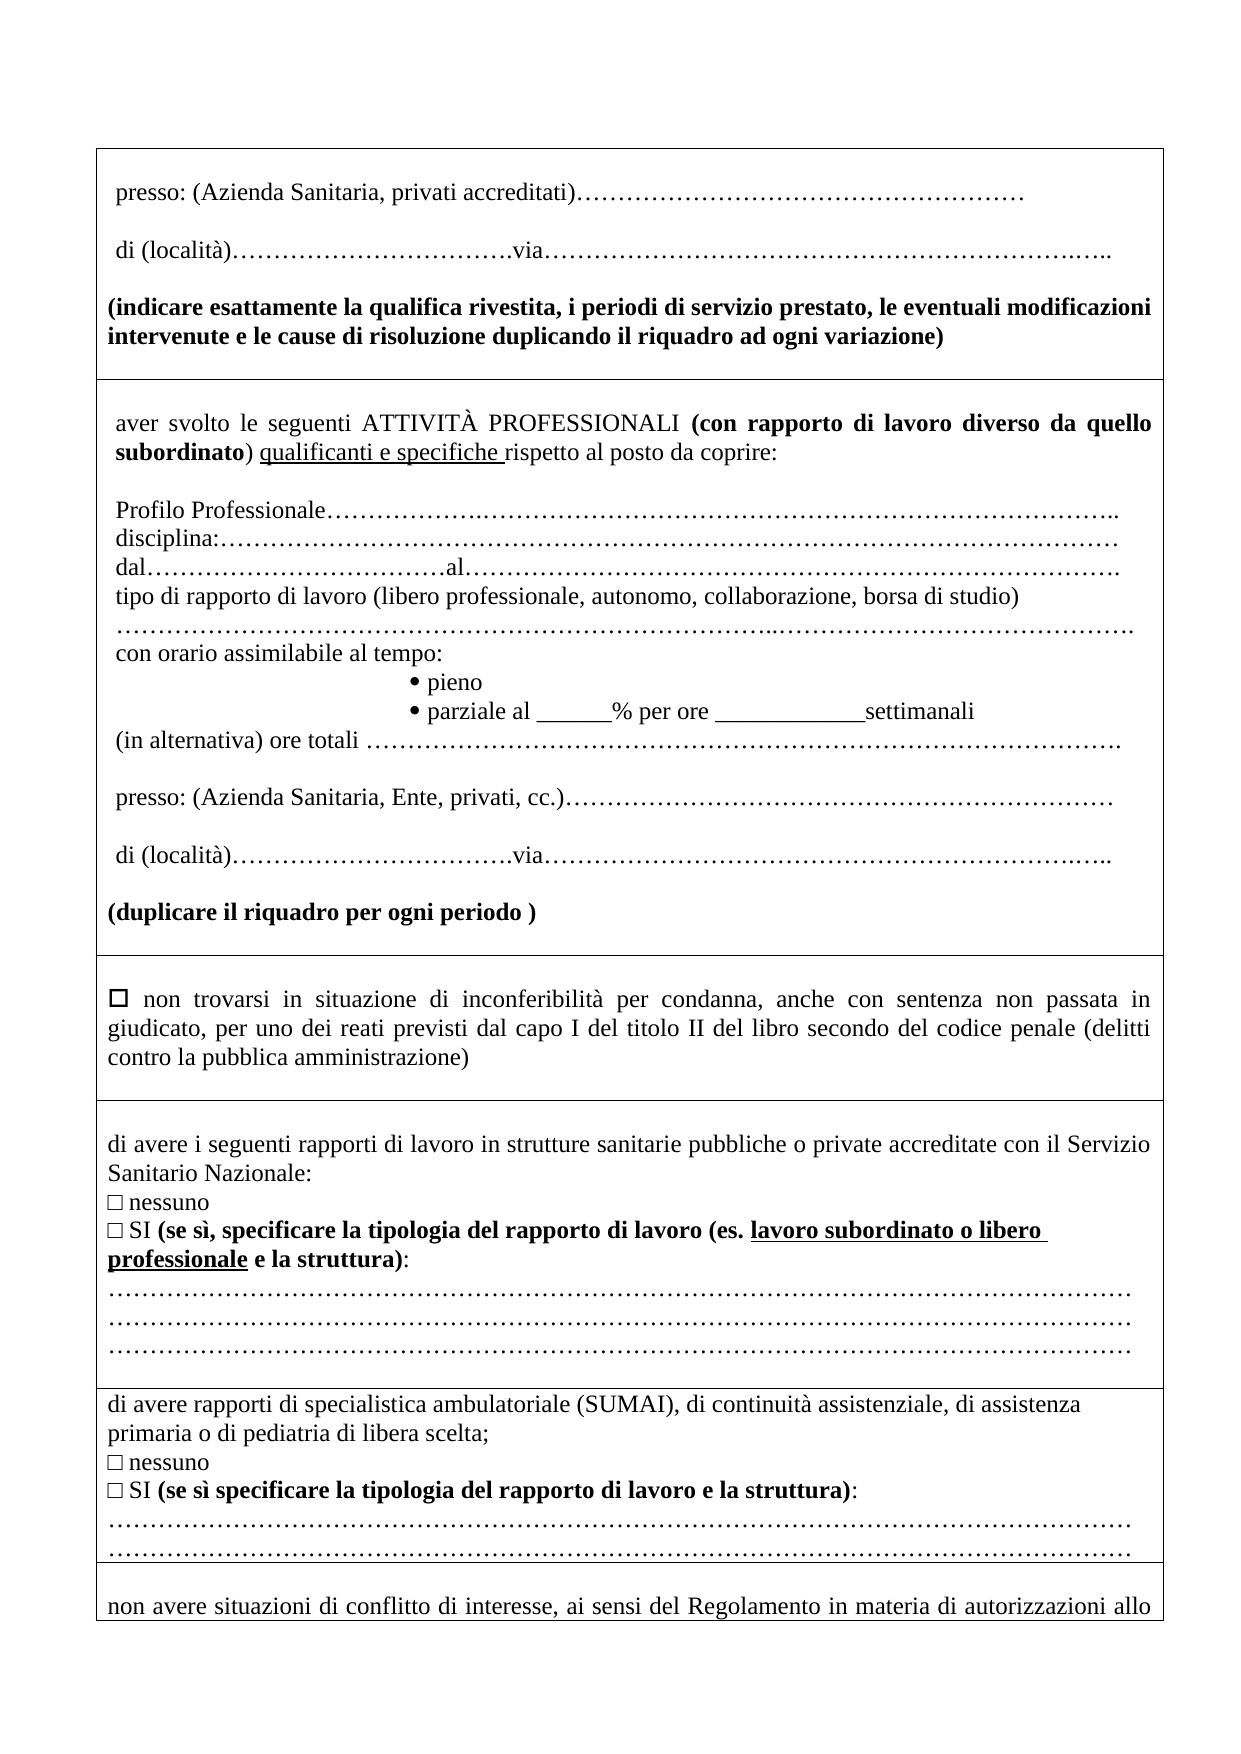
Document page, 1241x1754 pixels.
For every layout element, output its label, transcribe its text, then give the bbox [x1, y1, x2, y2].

table_cell presso: (Azienda Sanitaria, privati accreditati)……………………………………………… di (località)…………………………….via……………………………………………………….….. (indicare esattamente la qualifica rivestita, i periodi di servizio prestato, le eventuali modificazioni intervenute e le cause di risoluzione duplicando il riquadro ad ogni variazione) [97, 149, 1163, 379]
table_cell [73, 1100, 96, 1388]
table_cell [73, 955, 96, 1099]
table_cell di avere i seguenti rapporti di lavoro in strutture sanitarie pubbliche o private accreditate con il Servizio Sanitario Nazionale: □ nessuno □ SI (se sì, specificare la tipologia del rapporto di lavoro (es. lavoro subordinato o libero professionale e la struttura): …………………………………………………………………………………………………………… …………………………………………………………………………………………………………… …………………………………………………………………………………………………………… [97, 1101, 1163, 1388]
table_cell non avere situazioni di conflitto di interesse, ai sensi del Regolamento in materia di autorizzazioni allo [97, 1563, 1163, 1620]
table_cell [73, 379, 96, 955]
table_cell  non trovarsi in situazione di inconferibilità per condanna, anche con sentenza non passata in giudicato, per uno dei reati previsti dal capo I del titolo II del libro secondo del codice penale (delitti contro la pubblica amministrazione) [97, 956, 1163, 1099]
table_cell aver svolto le seguenti ATTIVITÀ PROFESSIONALI (con rapporto di lavoro diverso da quello subordinato) qualificanti e specifiche rispetto al posto da coprire: Profilo Professionale……………….………………………………………………………………….. disciplina:……………………………………………………………………………………………… dal………………………………al……………………………………………………………………. tipo di rapporto di lavoro (libero professionale, autonomo, collaborazione, borsa di studio) ……………………………………………………………………..……………………………………. con orario assimilabile al tempo:  pieno  parziale al ______% per ore ____________settimanali (in alternativa) ore totali ………………………………………………………………………………. presso: (Azienda Sanitaria, Ente, privati, cc.)………………………………………………………… di (località)…………………………….via……………………………………………………….….. (duplicare il riquadro per ogni periodo ) [97, 380, 1163, 955]
table_cell [73, 1562, 96, 1620]
table_cell di avere rapporti di specialistica ambulatoriale (SUMAI), di continuità assistenziale, di assistenza primaria o di pediatria di libera scelta; □ nessuno □ SI (se sì specificare la tipologia del rapporto di lavoro e la struttura): …………………………………………………………………………………………………………… …………………………………………………………………………………………………………… [97, 1389, 1163, 1562]
table_cell [73, 148, 96, 379]
table_cell [73, 1388, 96, 1562]
